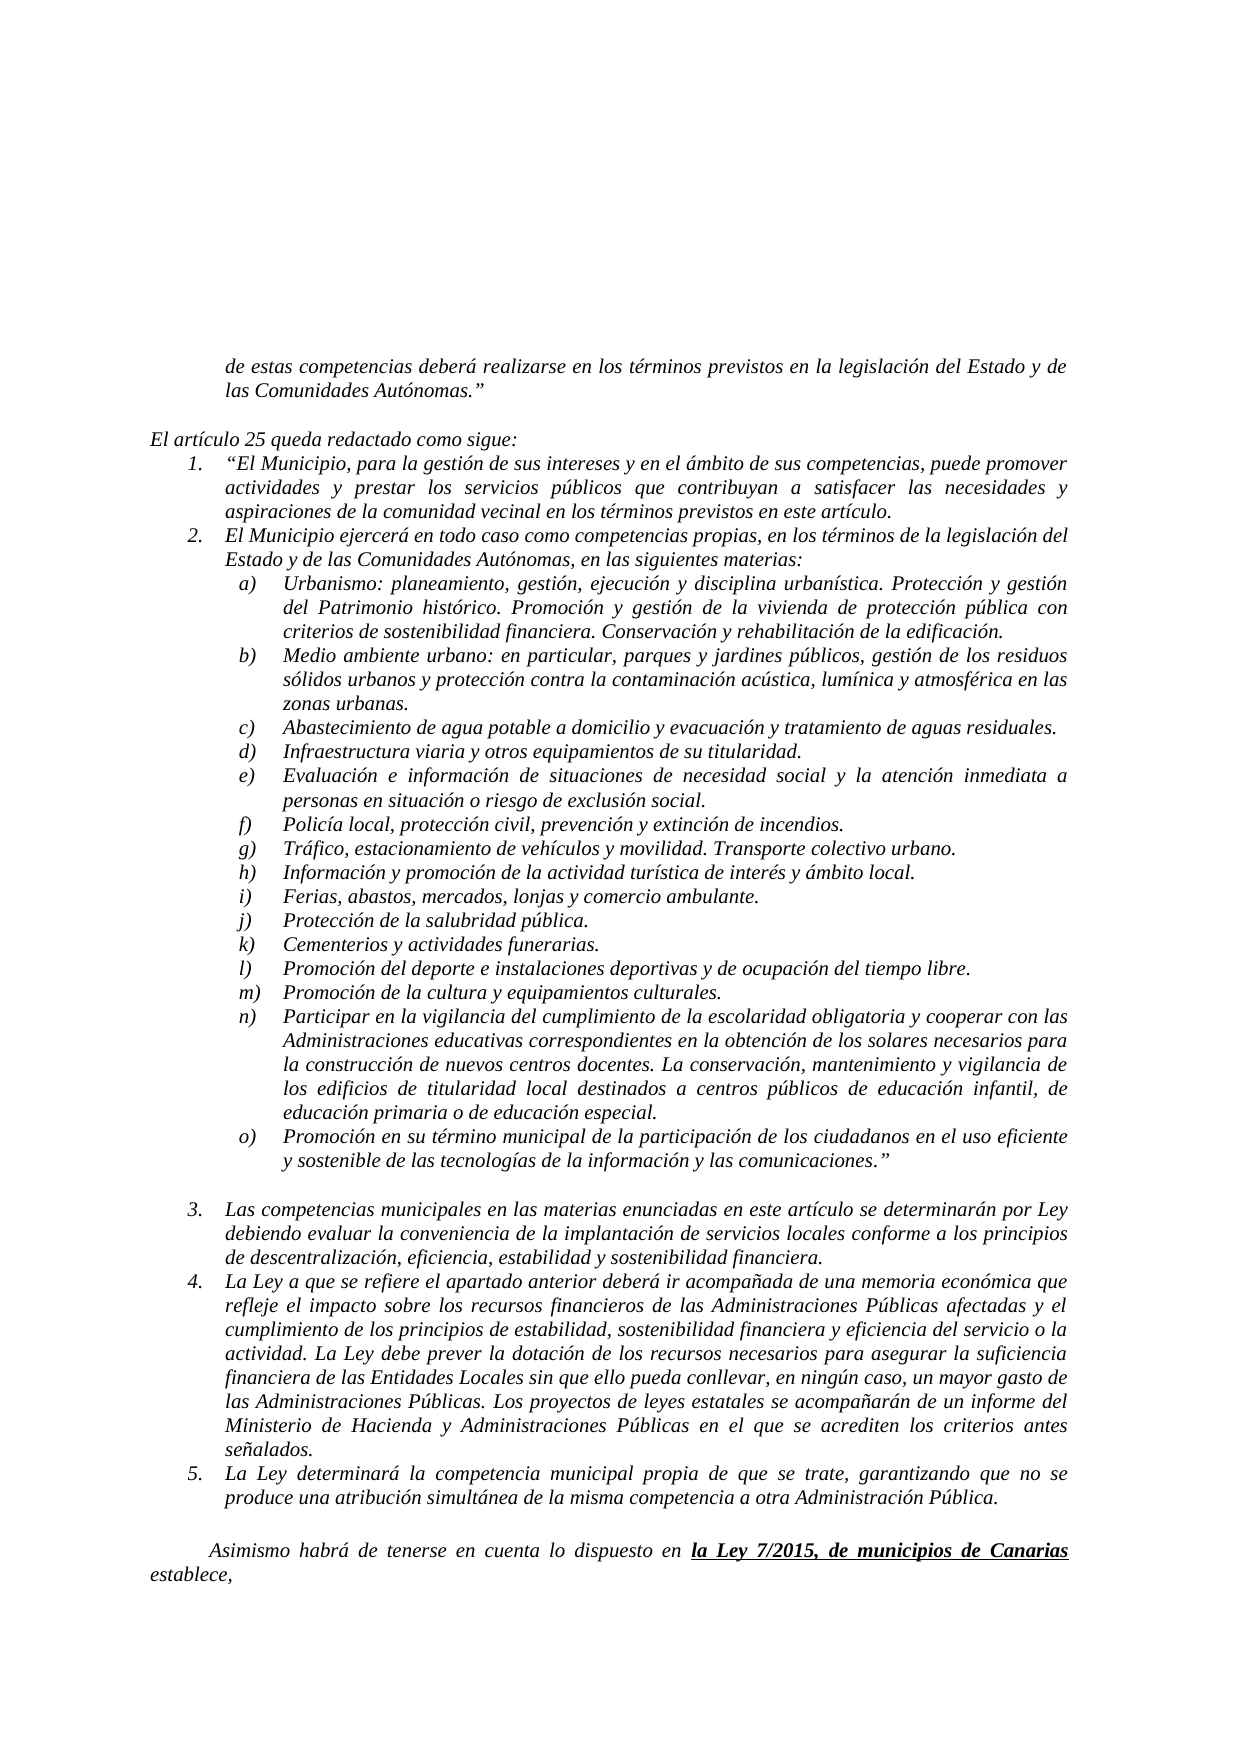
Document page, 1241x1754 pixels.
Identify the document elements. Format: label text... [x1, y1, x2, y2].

list “El Municipio, para la gestión de sus intereses y en el ámbito de sus competencias, puede promover actividades y prestar los servicios públicos que contribuyan a satisfacer las necesidades y aspiraciones de la comunidad vecinal en los términos previstos en este artículo. [187, 451, 1069, 523]
list Evaluación e información de situaciones de necesidad social y la atención inmediata a personas en situación o riesgo de exclusión social. [239, 763, 1069, 812]
list Promoción de la cultura y equipamientos culturales. [239, 980, 1069, 1004]
list Ferias, abastos, mercados, lonjas y comercio ambulante. [239, 884, 1069, 908]
list Policía local, protección civil, prevención y extinción de incendios. [239, 812, 1069, 836]
list Abastecimiento de agua potable a domicilio y evacuación y tratamiento de aguas residuales. [239, 715, 1069, 739]
list La Ley determinará la competencia municipal propia de que se trate, garantizando que no se produce una atribución simultánea de la misma competencia a otra Administración Pública. [187, 1461, 1069, 1509]
list Cementerios y actividades funerarias. [239, 932, 1069, 956]
text El artículo 25 queda redactado como sigue: [150, 427, 1069, 451]
list Promoción del deporte e instalaciones deportivas y de ocupación del tiempo libre. [239, 956, 1069, 980]
list Participar en la vigilancia del cumplimiento de la escolaridad obligatoria y cooperar con las Administraciones educativas correspondientes en la obtención de los solares necesarios para la construcción de nuevos centros docentes. La conservación, mantenimiento y vigilancia de los edificios de titularidad local destinados a centros públicos de educación infantil, de educación primaria o de educación especial. [239, 1004, 1069, 1124]
list Medio ambiente urbano: en particular, parques y jardines públicos, gestión de los residuos sólidos urbanos y protección contra la contaminación acústica, lumínica y atmosférica en las zonas urbanas. [239, 643, 1069, 715]
list Tráfico, estacionamiento de vehículos y movilidad. Transporte colectivo urbano. [239, 836, 1069, 860]
list Las competencias municipales en las materias enunciadas en este artículo se determinarán por Ley debiendo evaluar la conveniencia de la implantación de servicios locales conforme a los principios de descentralización, eficiencia, estabilidad y sostenibilidad financiera. [187, 1197, 1069, 1269]
list La Ley a que se refiere el apartado anterior deberá ir acompañada de una memoria económica que refleje el impacto sobre los recursos financieros de las Administraciones Públicas afectadas y el cumplimiento de los principios de estabilidad, sostenibilidad financiera y eficiencia del servicio o la actividad. La Ley debe prever la dotación de los recursos necesarios para asegurar la suficiencia financiera de las Entidades Locales sin que ello pueda conllevar, en ningún caso, un mayor gasto de las Administraciones Públicas. Los proyectos de leyes estatales se acompañarán de un informe del Ministerio de Hacienda y Administraciones Públicas en el que se acrediten los criterios antes señalados. [187, 1269, 1069, 1461]
list Protección de la salubridad pública. [239, 908, 1069, 932]
list Promoción en su término municipal de la participación de los ciudadanos en el uso eficiente y sostenible de las tecnologías de la información y las comunicaciones.” [239, 1124, 1069, 1172]
list Urbanismo: planeamiento, gestión, ejecución y disciplina urbanística. Protección y gestión del Patrimonio histórico. Promoción y gestión de la vivienda de protección pública con criterios de sostenibilidad financiera. Conservación y rehabilitación de la edificación. [239, 571, 1069, 643]
list El Municipio ejercerá en todo caso como competencias propias, en los términos de la legislación del Estado y de las Comunidades Autónomas, en las siguientes materias: [187, 523, 1069, 571]
list de estas competencias deberá realizarse en los términos previstos en la legislación del Estado y de las Comunidades Autónomas.” [187, 354, 1069, 402]
text Asimismo habrá de tenerse en cuenta lo dispuesto en la Ley 7/2015, de municipios de Canarias establece, [150, 1538, 1069, 1586]
list Infraestructura viaria y otros equipamientos de su titularidad. [239, 739, 1069, 763]
list Información y promoción de la actividad turística de interés y ámbito local. [239, 860, 1069, 884]
